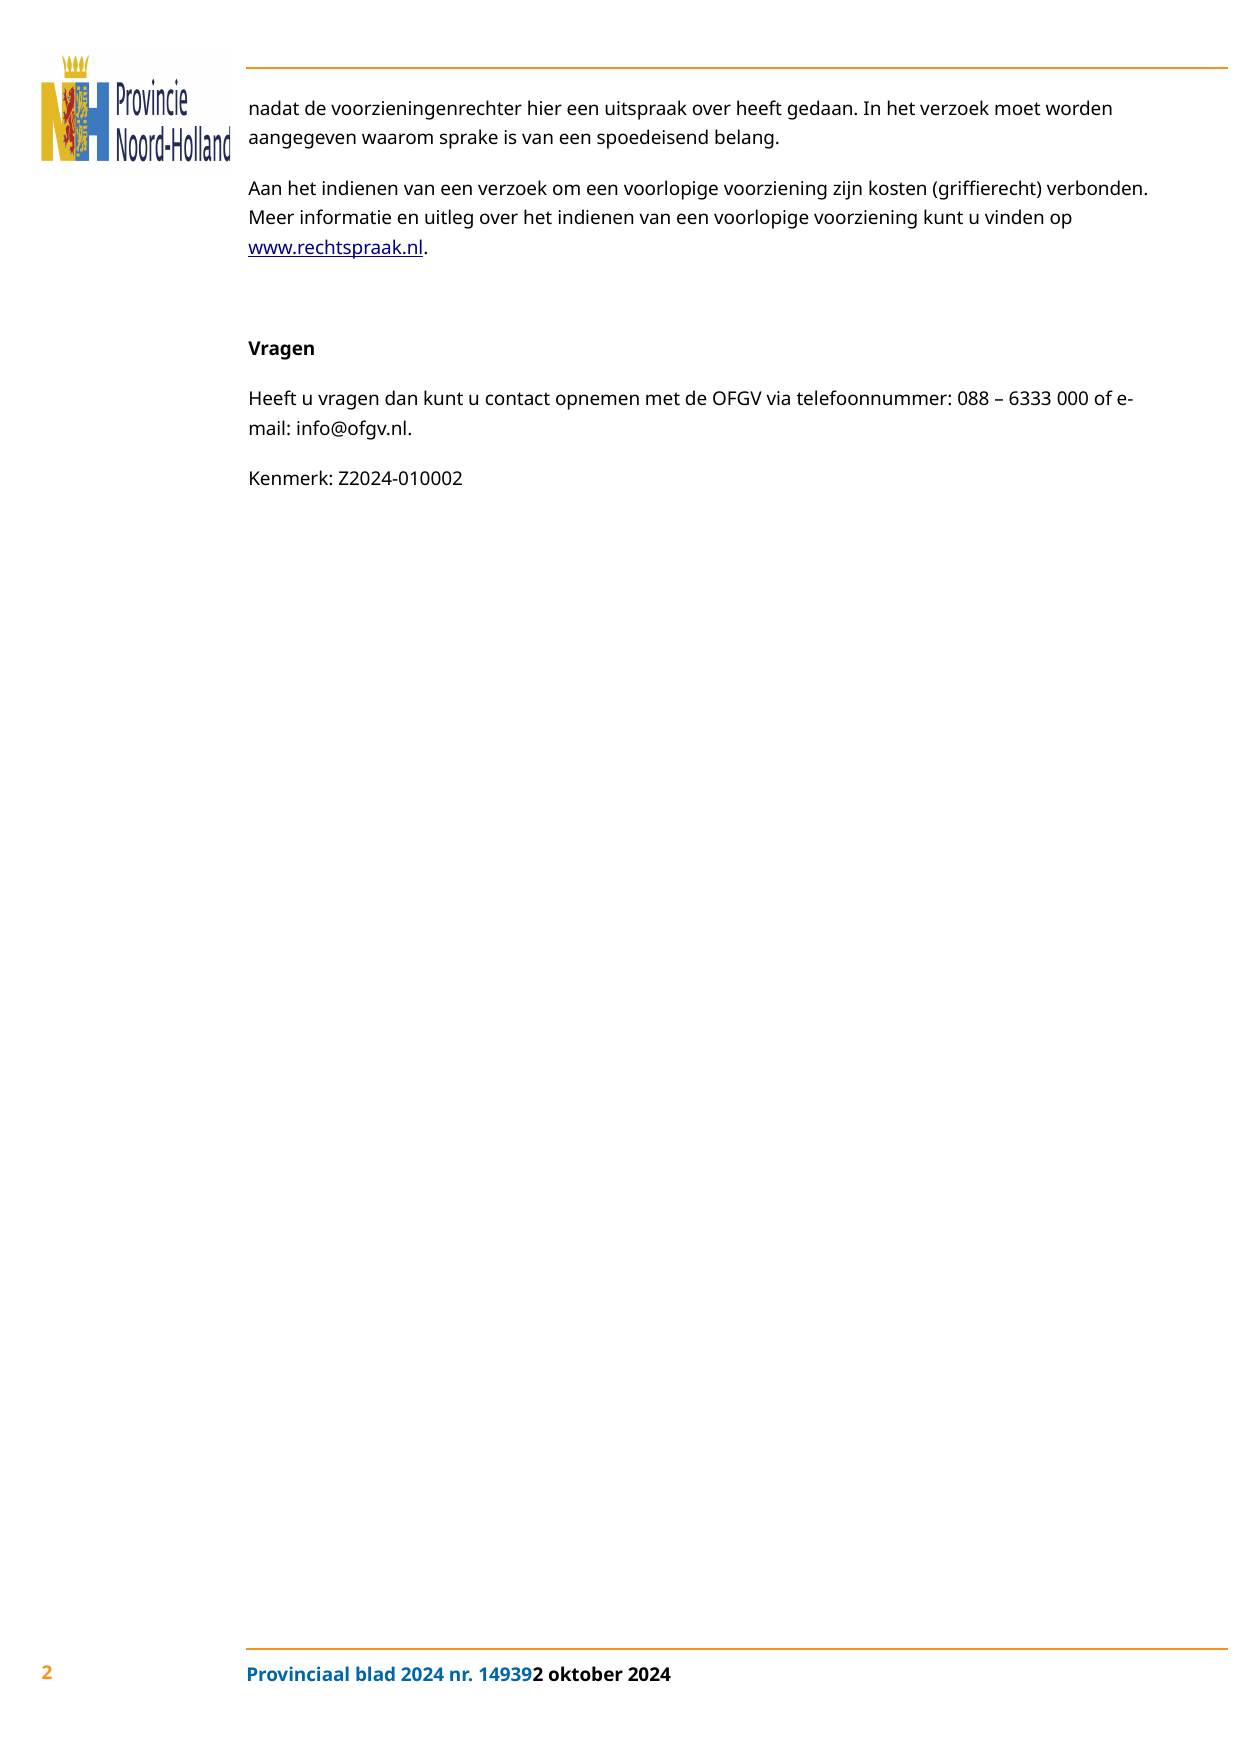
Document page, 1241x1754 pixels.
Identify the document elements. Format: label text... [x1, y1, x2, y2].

picture [41, 47, 231, 172]
text Heeft u vragen dan kunt u contact opnemen met de OFGV via telefoonnummer: 088 – 6333 000 of e-mail: info@ofgv.nl. [248, 385, 1152, 441]
text Vragen [248, 335, 1152, 361]
text Aan het indienen van een verzoek om een voorlopige voorziening zijn kosten (griffierecht) verbonden. Meer informatie en uitleg over het indienen van een voorlopige voorziening kunt u vinden op www.rechtspraak.nl. [248, 175, 1152, 260]
text Kenmerk: Z2024-010002 [248, 465, 1152, 491]
text nadat de voorzieningenrechter hier een uitspraak over heeft gedaan. In het verzoek moet worden aangegeven waarom sprake is van een spoedeisend belang. [248, 95, 1152, 150]
